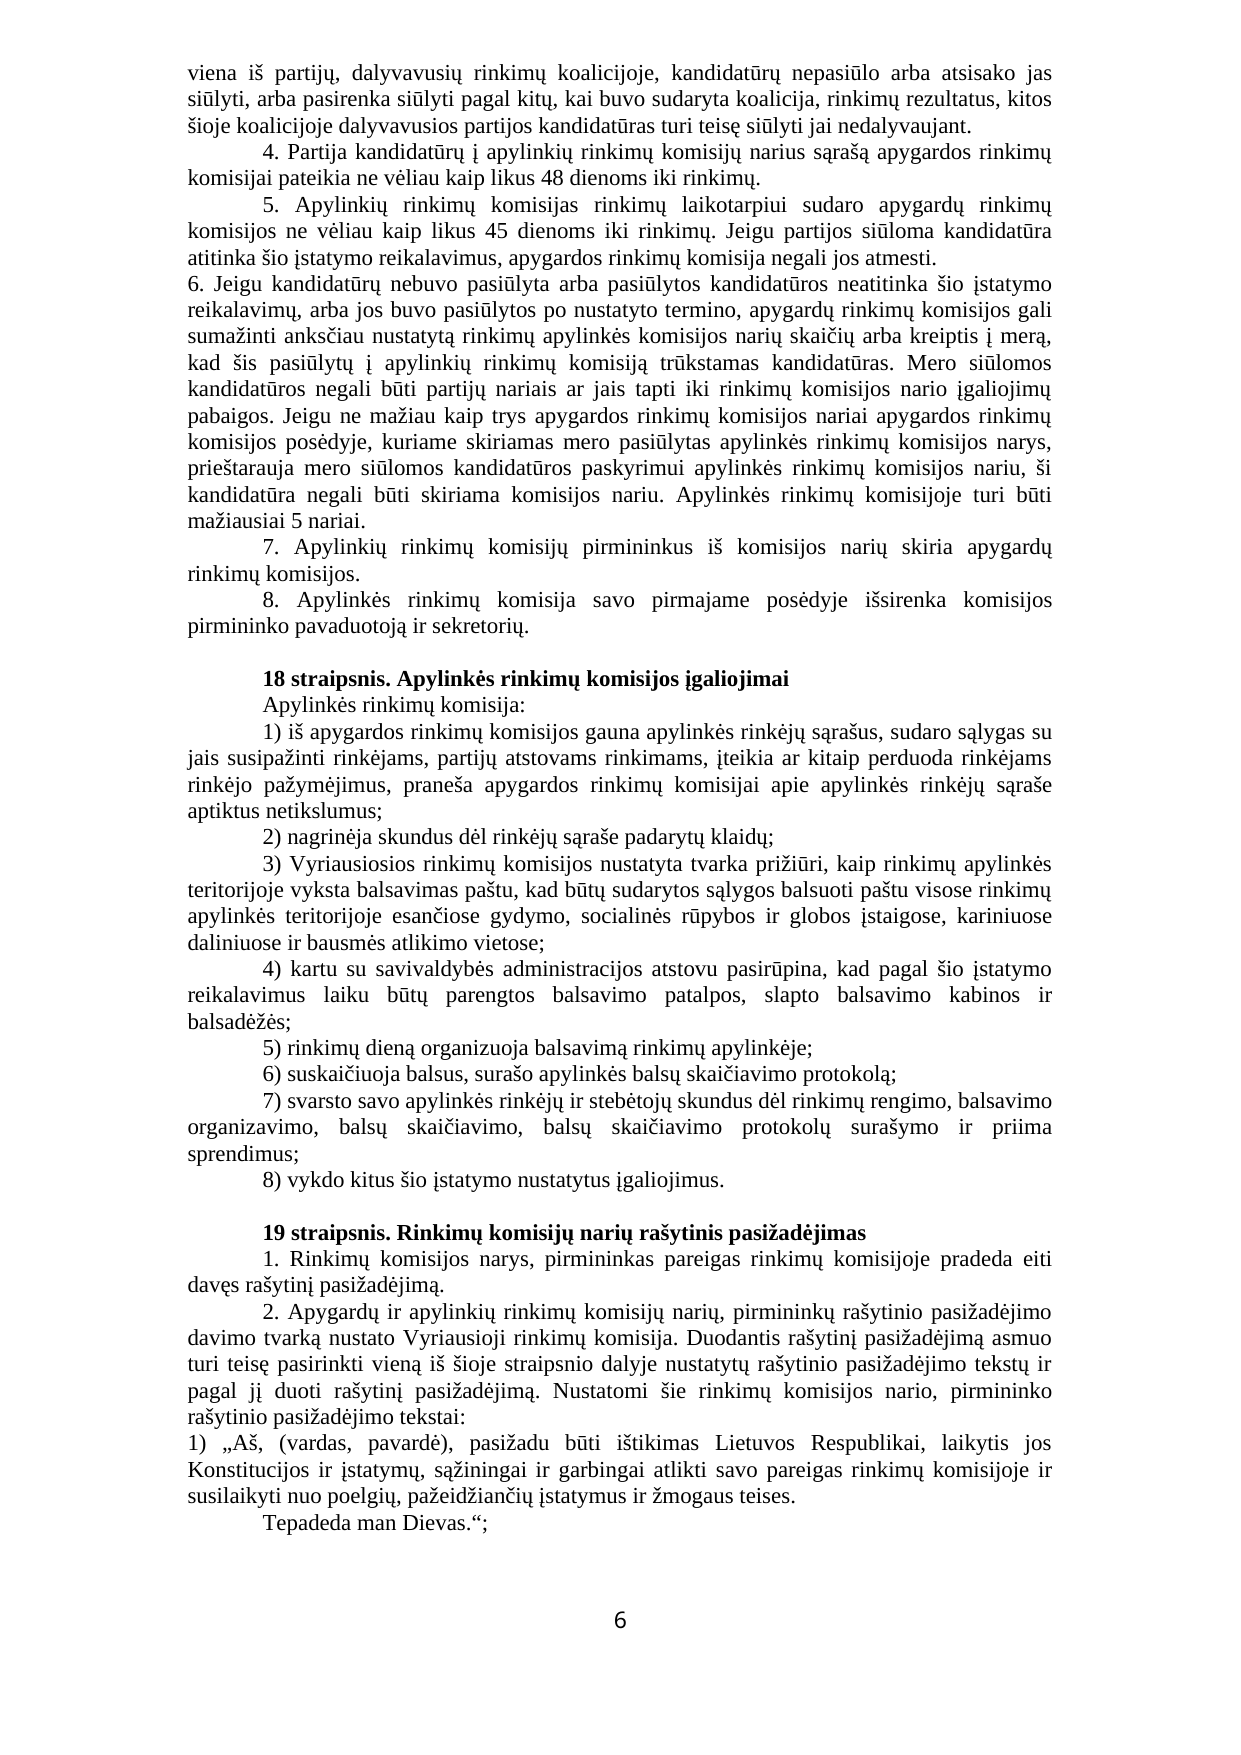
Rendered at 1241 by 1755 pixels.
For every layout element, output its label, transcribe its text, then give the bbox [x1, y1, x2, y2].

text 2) nagrinėja skundus dėl rinkėjų sąraše padarytų klaidų; [187, 823, 1053, 850]
text Tepadeda man Dievas.“; [187, 1508, 1053, 1535]
subtitle 18 straipsnis. Apylinkės rinkimų komisijos įgaliojimai [187, 665, 1053, 692]
text 1) „Aš, (vardas, pavardė), pasižadu būti ištikimas Lietuvos Respublikai, laikytis jos Konstitucijos ir įstatymų, sąžiningai ir garbingai atlikti savo pareigas rinkimų komisijoje ir susilaikyti nuo poelgių, pažeidžiančių įstatymus ir žmogaus teises. [187, 1429, 1053, 1508]
text 3) Vyriausiosios rinkimų komisijos nustatyta tvarka prižiūri, kaip rinkimų apylinkės teritorijoje vyksta balsavimas paštu, kad būtų sudarytos sąlygos balsuoti paštu visose rinkimų apylinkės teritorijoje esančiose gydymo, socialinės rūpybos ir globos įstaigose, kariniuose daliniuose ir bausmės atlikimo vietose; [187, 850, 1053, 955]
text 4. Partija kandidatūrų į apylinkių rinkimų komisijų narius sąrašą apygardos rinkimų komisijai pateikia ne vėliau kaip likus 48 dienoms iki rinkimų. [187, 138, 1053, 191]
text 5) rinkimų dieną organizuoja balsavimą rinkimų apylinkėje; [187, 1034, 1053, 1061]
text 1. Rinkimų komisijos narys, pirmininkas pareigas rinkimų komisijoje pradeda eiti davęs rašytinį pasižadėjimą. [187, 1245, 1053, 1298]
text 6. Jeigu kandidatūrų nebuvo pasiūlyta arba pasiūlytos kandidatūros neatitinka šio įstatymo reikalavimų, arba jos buvo pasiūlytos po nustatyto termino, apygardų rinkimų komisijos gali sumažinti anksčiau nustatytą rinkimų apylinkės komisijos narių skaičių arba kreiptis į merą, kad šis pasiūlytų į apylinkių rinkimų komisiją trūkstamas kandidatūras. Mero siūlomos kandidatūros negali būti partijų nariais ar jais tapti iki rinkimų komisijos nario įgaliojimų pabaigos. Jeigu ne mažiau kaip trys apygardos rinkimų komisijos nariai apygardos rinkimų komisijos posėdyje, kuriame skiriamas mero pasiūlytas apylinkės rinkimų komisijos narys, prieštarauja mero siūlomos kandidatūros paskyrimui apylinkės rinkimų komisijos nariu, ši kandidatūra negali būti skiriama komisijos nariu. Apylinkės rinkimų komisijoje turi būti mažiausiai 5 nariai. [187, 270, 1053, 533]
text 8) vykdo kitus šio įstatymo nustatytus įgaliojimus. [187, 1166, 1053, 1192]
text 8. Apylinkės rinkimų komisija savo pirmajame posėdyje išsirenka komisijos pirmininko pavaduotoją ir sekretorių. [187, 586, 1053, 639]
text viena iš partijų, dalyvavusių rinkimų koalicijoje, kandidatūrų nepasiūlo arba atsisako jas siūlyti, arba pasirenka siūlyti pagal kitų, kai buvo sudaryta koalicija, rinkimų rezultatus, kitos šioje koalicijoje dalyvavusios partijos kandidatūras turi teisę siūlyti jai nedalyvaujant. [187, 59, 1053, 138]
text 1) iš apygardos rinkimų komisijos gauna apylinkės rinkėjų sąrašus, sudaro sąlygas su jais susipažinti rinkėjams, partijų atstovams rinkimams, įteikia ar kitaip perduoda rinkėjams rinkėjo pažymėjimus, praneša apygardos rinkimų komisijai apie apylinkės rinkėjų sąraše aptiktus netikslumus; [187, 718, 1053, 823]
text 6) suskaičiuoja balsus, surašo apylinkės balsų skaičiavimo protokolą; [187, 1061, 1053, 1087]
text 4) kartu su savivaldybės administracijos atstovu pasirūpina, kad pagal šio įstatymo reikalavimus laiku būtų parengtos balsavimo patalpos, slapto balsavimo kabinos ir balsadėžės; [187, 955, 1053, 1034]
text 7. Apylinkių rinkimų komisijų pirmininkus iš komisijos narių skiria apygardų rinkimų komisijos. [187, 533, 1053, 586]
text 19 straipsnis. Rinkimų komisijų narių rašytinis pasižadėjimas [187, 1219, 1053, 1245]
text 7) svarsto savo apylinkės rinkėjų ir stebėtojų skundus dėl rinkimų rengimo, balsavimo organizavimo, balsų skaičiavimo, balsų skaičiavimo protokolų surašymo ir priima sprendimus; [187, 1087, 1053, 1166]
text 2. Apygardų ir apylinkių rinkimų komisijų narių, pirmininkų rašytinio pasižadėjimo davimo tvarką nustato Vyriausioji rinkimų komisija. Duodantis rašytinį pasižadėjimą asmuo turi teisę pasirinkti vieną iš šioje straipsnio dalyje nustatytų rašytinio pasižadėjimo tekstų ir pagal jį duoti rašytinį pasižadėjimą. Nustatomi šie rinkimų komisijos nario, pirmininko rašytinio pasižadėjimo tekstai: [187, 1298, 1053, 1429]
text 5. Apylinkių rinkimų komisijas rinkimų laikotarpiui sudaro apygardų rinkimų komisijos ne vėliau kaip likus 45 dienoms iki rinkimų. Jeigu partijos siūloma kandidatūra atitinka šio įstatymo reikalavimus, apygardos rinkimų komisija negali jos atmesti. [187, 191, 1053, 270]
text Apylinkės rinkimų komisija: [187, 692, 1053, 718]
